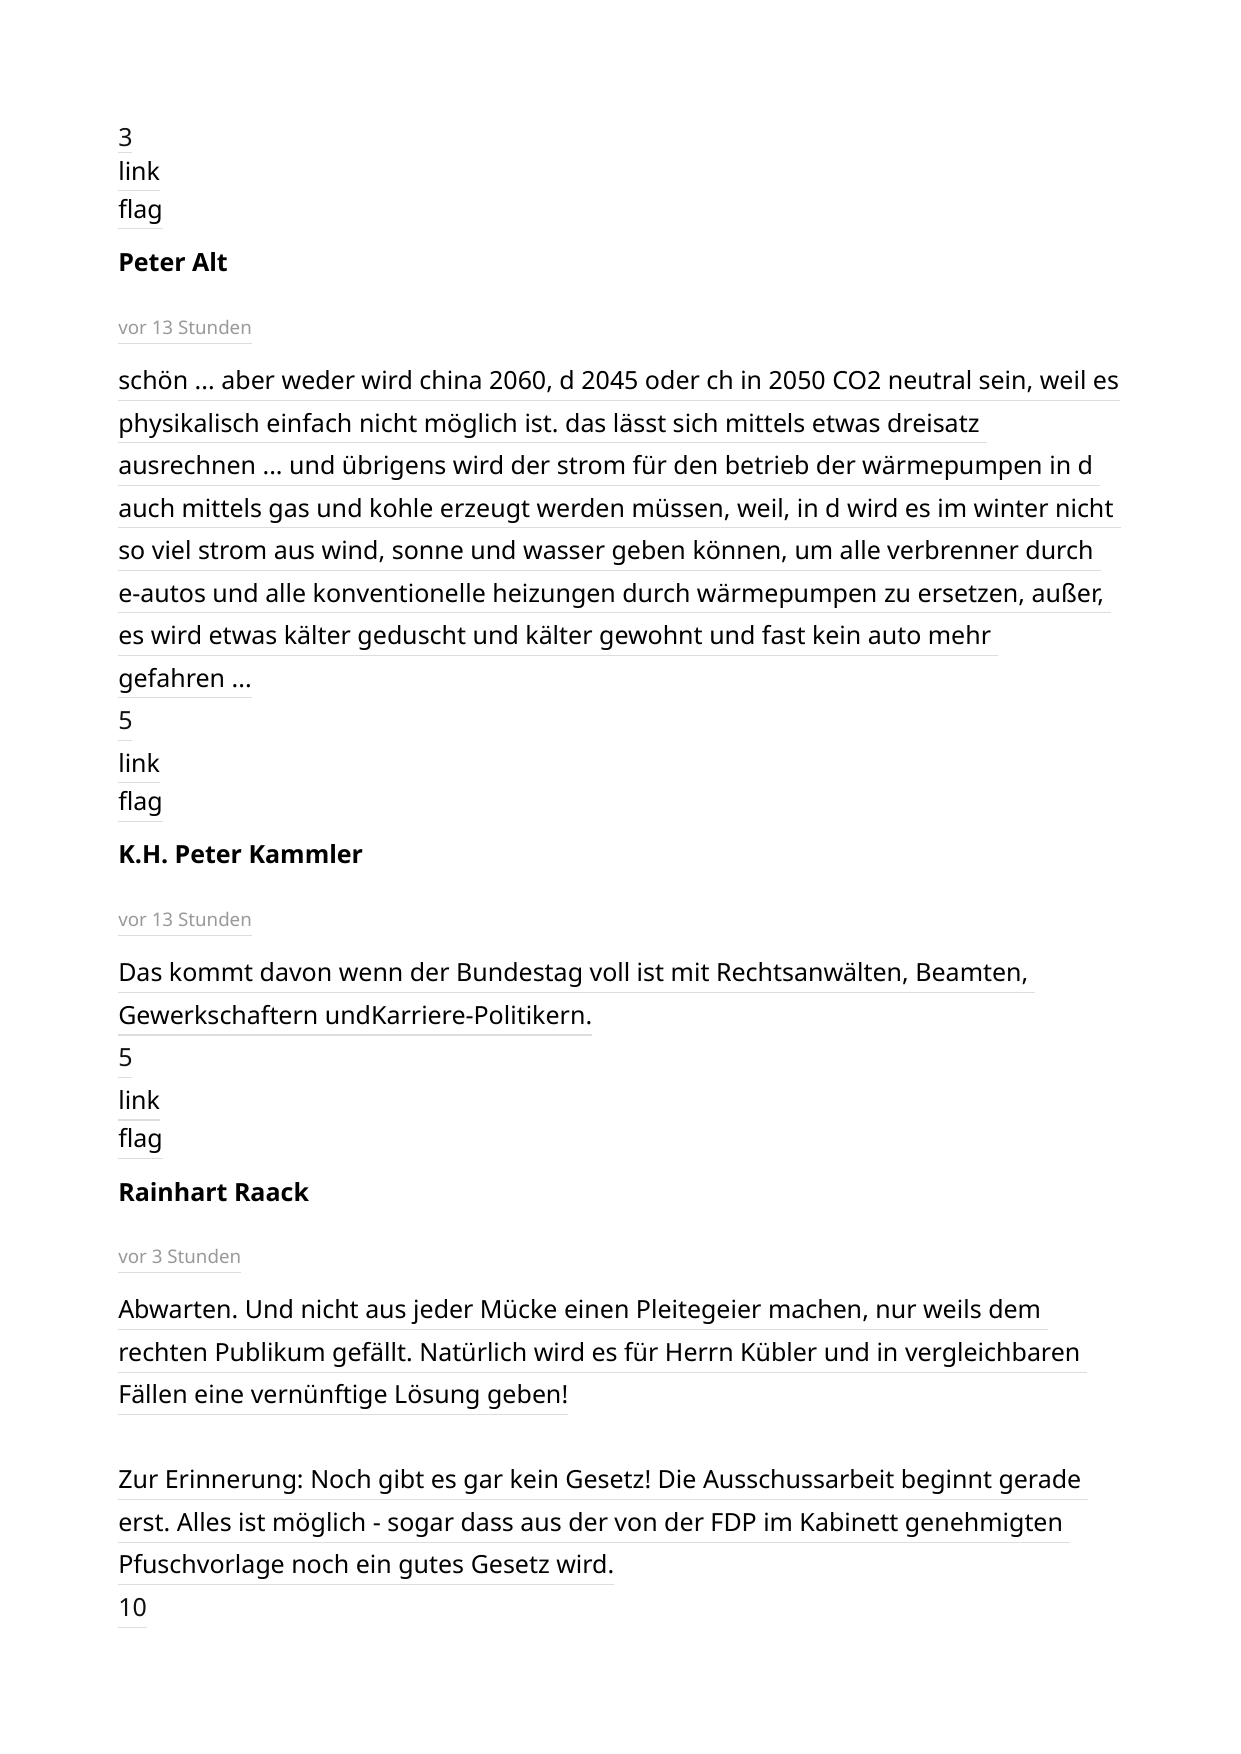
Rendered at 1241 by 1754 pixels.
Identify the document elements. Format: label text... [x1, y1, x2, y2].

text Rainhart Raack [118, 1174, 1122, 1208]
text 5 [118, 1040, 1122, 1078]
text schön ... aber weder wird china 2060, d 2045 oder ch in 2050 CO2 neutral sein, weil es physikalisch einfach nicht möglich ist. das lässt sich mittels etwas dreisatz ausrechnen ... und übrigens wird der strom für den betrieb der wärmepumpen in d auch mittels gas und kohle erzeugt werden müssen, weil, in d wird es im winter nicht so viel strom aus wind, sonne und wasser geben können, um alle verbrenner durch e-autos und alle konventionelle heizungen durch wärmepumpen zu ersetzen, außer, es wird etwas kälter geduscht und kälter gewohnt und fast kein auto mehr gefahren ... [118, 363, 1122, 698]
text vor 13 Stunden [118, 907, 1117, 936]
text flag [118, 191, 1122, 229]
text link [118, 153, 1122, 191]
text link [118, 1083, 1122, 1121]
text link [118, 746, 1122, 783]
text 10 [118, 1590, 1122, 1628]
text Das kommt davon wenn der Bundestag voll ist mit Rechtsanwälten, Beamten, Gewerkschaftern undKarriere-Politikern. [118, 955, 1122, 1036]
text flag [118, 783, 1122, 822]
text Peter Alt [118, 245, 1122, 279]
text Abwarten. Und nicht aus jeder Mücke einen Pleitegeier machen, nur weils dem rechten Publikum gefällt. Natürlich wird es für Herrn Kübler und in vergleichbaren Fällen eine vernünftige Lösung geben! Zur Erinnerung: Noch gibt es gar kein Gesetz! Die Ausschussarbeit beginnt gerade erst. Alles ist möglich - sogar dass aus der von der FDP im Kabinett genehmigten Pfuschvorlage noch ein gutes Gesetz wird. [118, 1292, 1122, 1585]
text 5 [118, 703, 1122, 741]
text flag [118, 1121, 1122, 1159]
text vor 13 Stunden [118, 314, 1117, 344]
text 3 [118, 118, 1122, 153]
text vor 3 Stunden [118, 1244, 1117, 1273]
text K.H. Peter Kammler [118, 837, 1122, 871]
